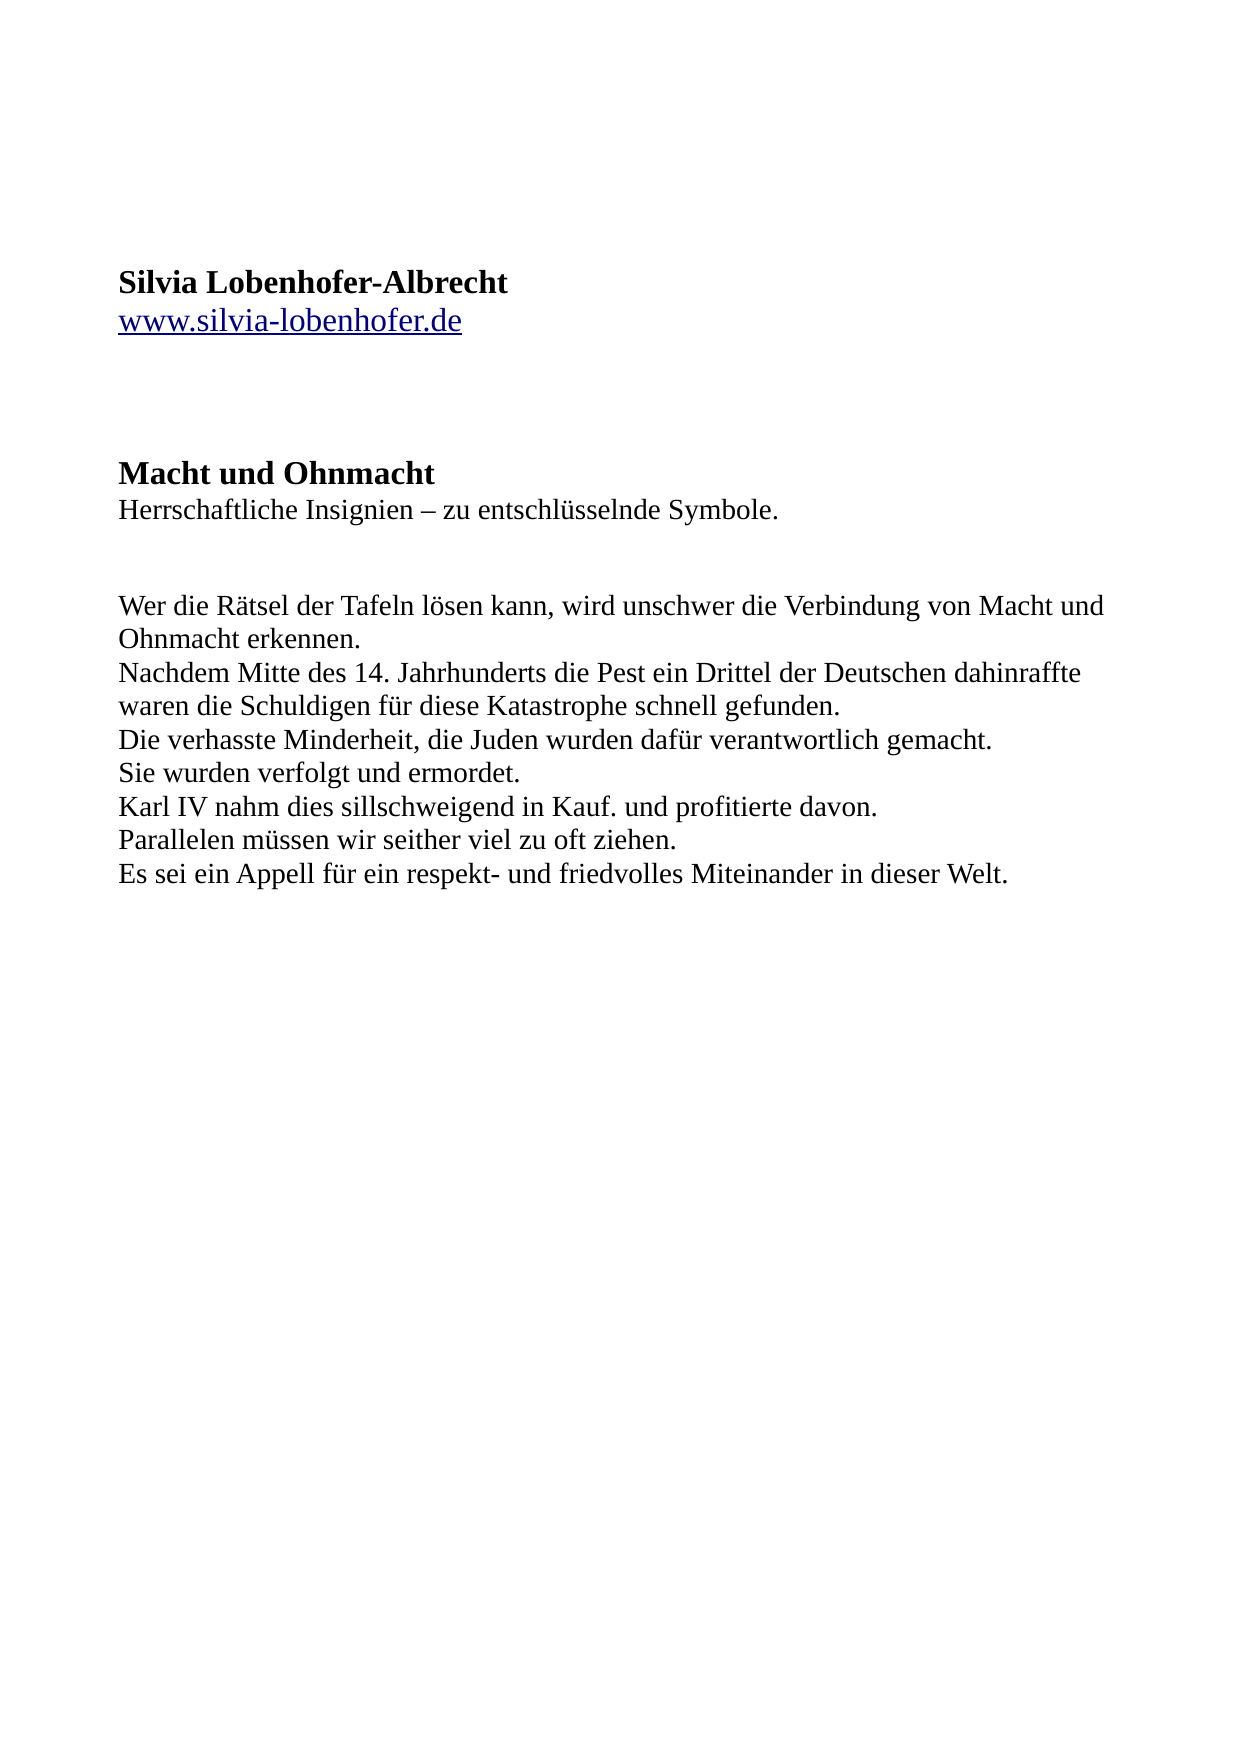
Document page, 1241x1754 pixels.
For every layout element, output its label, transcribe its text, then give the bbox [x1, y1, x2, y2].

text Sie wurden verfolgt und ermordet. [118, 755, 1122, 789]
text Herrschaftliche Insignien – zu entschlüsselnde Symbole. [118, 492, 1122, 525]
text Nachdem Mitte des 14. Jahrhunderts die Pest ein Drittel der Deutschen dahinraffte waren die Schuldigen für diese Katastrophe schnell gefunden. [118, 655, 1122, 722]
text Wer die Rätsel der Tafeln lösen kann, wird unschwer die Verbindung von Macht und Ohnmacht erkennen. [118, 588, 1122, 655]
text Macht und Ohnmacht [118, 453, 1122, 492]
text Die verhasste Minderheit, die Juden wurden dafür verantwortlich gemacht. [118, 722, 1122, 755]
text www.silvia-lobenhofer.de [118, 300, 1122, 338]
text Parallelen müssen wir seither viel zu oft ziehen. [118, 822, 1122, 856]
text Es sei ein Appell für ein respekt- und friedvolles Miteinander in dieser Welt. [118, 856, 1122, 889]
text Silvia Lobenhofer-Albrecht [118, 262, 1122, 300]
text Karl IV nahm dies sillschweigend in Kauf. und profitierte davon. [118, 789, 1122, 822]
